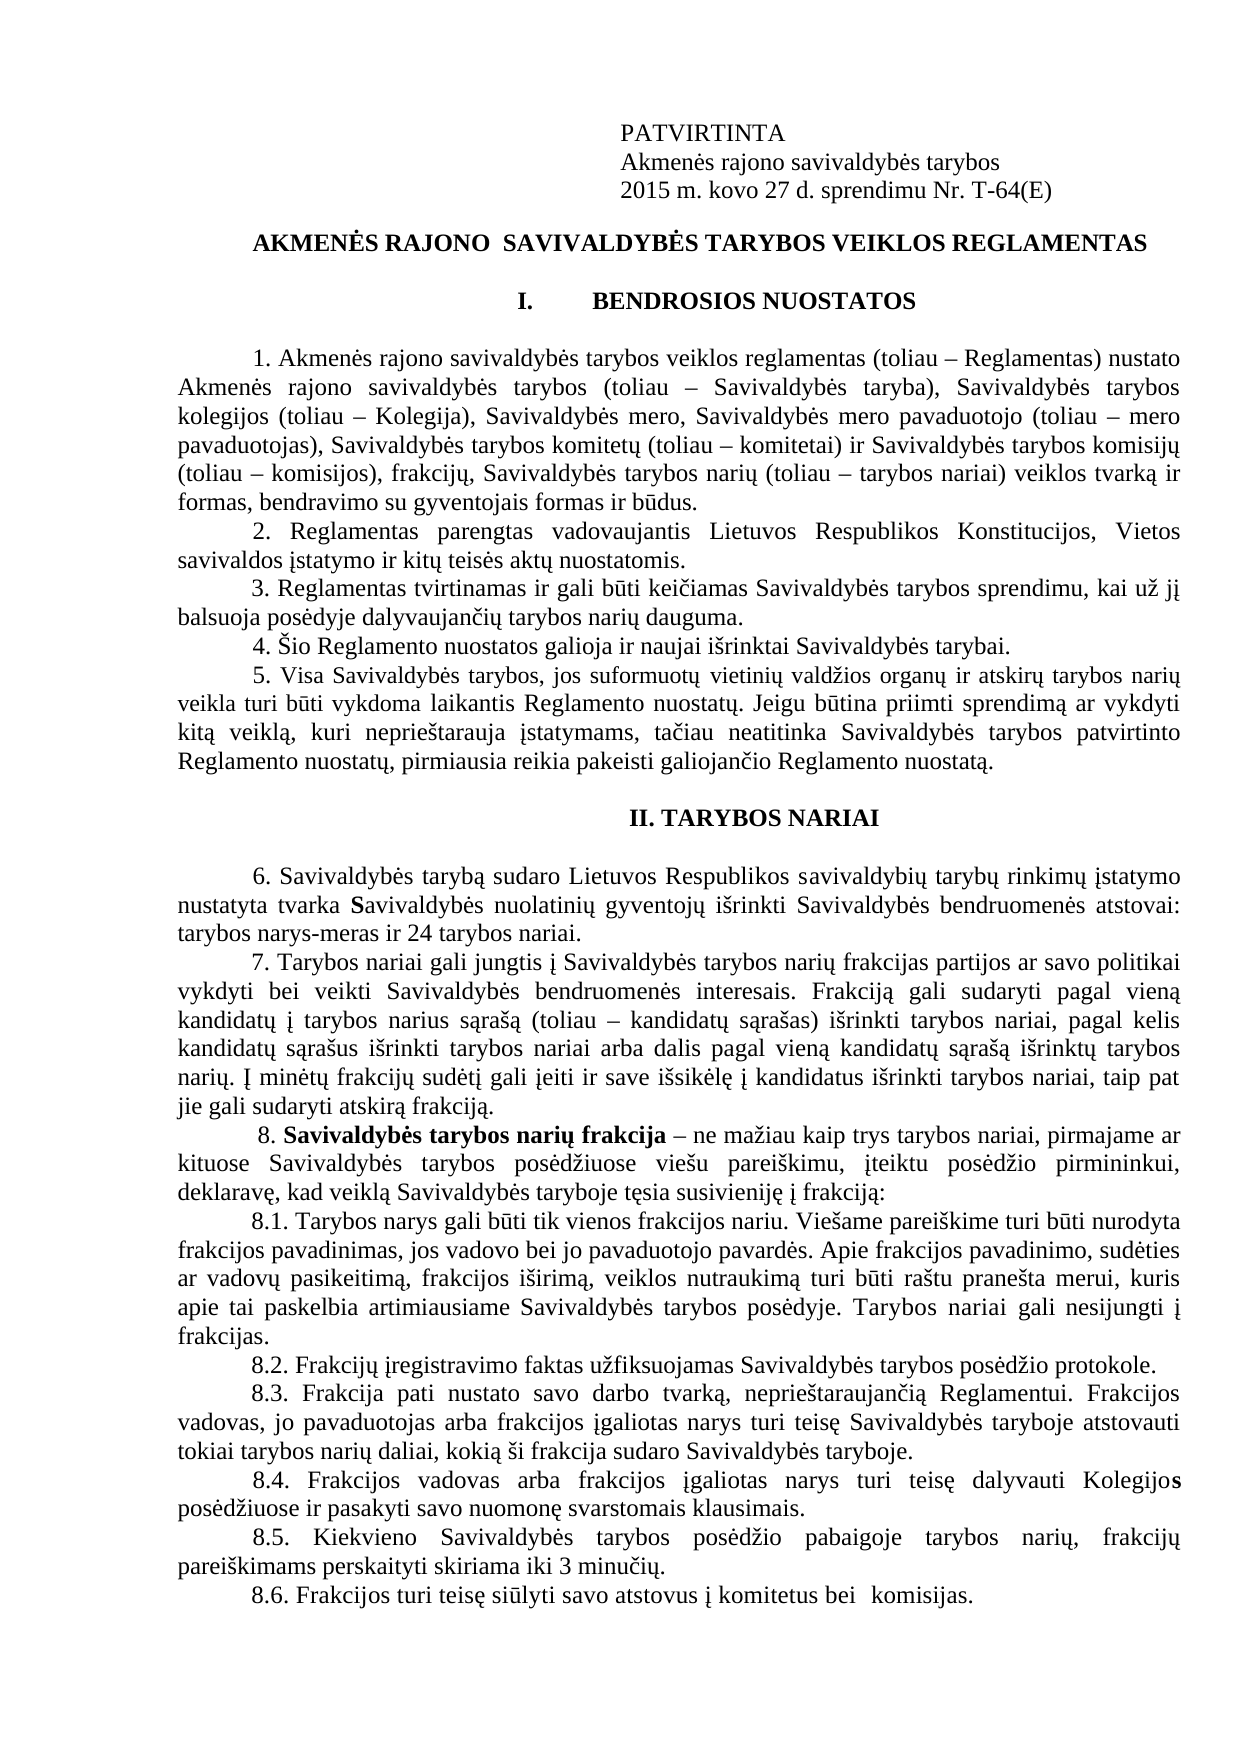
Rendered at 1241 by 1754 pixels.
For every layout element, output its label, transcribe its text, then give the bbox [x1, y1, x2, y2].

text 7. Tarybos nariai gali jungtis į Savivaldybės tarybos narių frakcijas partijos ar savo politikai vykdyti bei veikti Savivaldybės bendruomenės interesais. Frakciją gali sudaryti pagal vieną kandidatų į tarybos narius sąrašą (toliau – kandidatų sąrašas) išrinkti tarybos nariai, pagal kelis kandidatų sąrašus išrinkti tarybos nariai arba dalis pagal vieną kandidatų sąrašą išrinktų tarybos narių. Į minėtų frakcijų sudėtį gali įeiti ir save išsikėlę į kandidatus išrinkti tarybos nariai, taip pat jie gali sudaryti atskirą frakciją. [177, 947, 1181, 1120]
text 3. Reglamentas tvirtinamas ir gali būti keičiamas Savivaldybės tarybos sprendimu, kai už jį balsuoja posėdyje dalyvaujančių tarybos narių dauguma. [177, 573, 1181, 631]
text 2015 m. kovo 27 d. sprendimu Nr. T-64(E) [177, 176, 1181, 204]
text 8.2. Frakcijų įregistravimo faktas užfiksuojamas Savivaldybės tarybos posėdžio protokole. [177, 1350, 1181, 1378]
text 4. Šio Reglamento nuostatos galioja ir naujai išrinktai Savivaldybės tarybai. [177, 631, 1181, 660]
text 8. Savivaldybės tarybos narių frakcija – ne mažiau kaip trys tarybos nariai, pirmajame ar kituose Savivaldybės tarybos posėdžiuose viešu pareiškimu, įteiktu posėdžio pirmininkui, deklaravę, kad veiklą Savivaldybės taryboje tęsia susivieniję į frakciją: [177, 1120, 1181, 1206]
text II. TARYBOS NARIAI [327, 803, 1181, 832]
text 2. Reglamentas parengtas vadovaujantis Lietuvos Respublikos Konstitucijos, Vietos savivaldos įstatymo ir kitų teisės aktų nuostatomis. [177, 516, 1181, 573]
text 1. Akmenės rajono savivaldybės tarybos veiklos reglamentas (toliau – Reglamentas) nustato Akmenės rajono savivaldybės tarybos (toliau – Savivaldybės taryba), Savivaldybės tarybos kolegijos (toliau – Kolegija), Savivaldybės mero, Savivaldybės mero pavaduotojo (toliau – mero pavaduotojas), Savivaldybės tarybos komitetų (toliau – komitetai) ir Savivaldybės tarybos komisijų (toliau – komisijos), frakcijų, Savivaldybės tarybos narių (toliau – tarybos nariai) veiklos tvarką ir formas, bendravimo su gyventojais formas ir būdus. [177, 343, 1181, 516]
text I. BENDROSIOS NUOSTATOS [252, 286, 1181, 315]
text 8.5. Kiekvieno Savivaldybės tarybos posėdžio pabaigoje tarybos narių, frakcijų pareiškimams perskaityti skiriama iki 3 minučių. [177, 1522, 1181, 1580]
text 8.1. Tarybos narys gali būti tik vienos frakcijos nariu. Viešame pareiškime turi būti nurodyta frakcijos pavadinimas, jos vadovo bei jo pavaduotojo pavardės. Apie frakcijos pavadinimo, sudėties ar vadovų pasikeitimą, frakcijos iširimą, veiklos nutraukimą turi būti raštu pranešta merui, kuris apie tai paskelbia artimiausiame Savivaldybės tarybos posėdyje. Tarybos nariai gali nesijungti į frakcijas. [177, 1206, 1181, 1350]
text 6. Savivaldybės tarybą sudaro Lietuvos Respublikos savivaldybių tarybų rinkimų įstatymo nustatyta tvarka Savivaldybės nuolatinių gyventojų išrinkti Savivaldybės bendruomenės atstovai: tarybos narys-meras ir 24 tarybos nariai. [177, 861, 1181, 947]
text Akmenės rajono savivaldybės tarybos [177, 147, 1181, 176]
text AKMENĖS RAJONO SAVIVALDYBĖS TARYBOS VEIKLOS REGLAMENTAS [177, 228, 1181, 257]
text PATVIRTINTA [177, 118, 1181, 147]
text 8.6. Frakcijos turi teisę siūlyti savo atstovus į komitetus bei komisijas. [177, 1580, 1181, 1608]
text 8.4. Frakcijos vadovas arba frakcijos įgaliotas narys turi teisę dalyvauti Kolegijos posėdžiuose ir pasakyti savo nuomonę svarstomais klausimais. [177, 1465, 1181, 1522]
text 5. Visa Savivaldybės tarybos, jos suformuotų vietinių valdžios organų ir atskirų tarybos narių veikla turi būti vykdoma laikantis Reglamento nuostatų. Jeigu būtina priimti sprendimą ar vykdyti kitą veiklą, kuri neprieštarauja įstatymams, tačiau neatitinka Savivaldybės tarybos patvirtinto Reglamento nuostatų, pirmiausia reikia pakeisti galiojančio Reglamento nuostatą. [177, 660, 1181, 775]
text 8.3. Frakcija pati nustato savo darbo tvarką, neprieštaraujančią Reglamentui. Frakcijos vadovas, jo pavaduotojas arba frakcijos įgaliotas narys turi teisę Savivaldybės taryboje atstovauti tokiai tarybos narių daliai, kokią ši frakcija sudaro Savivaldybės taryboje. [177, 1378, 1181, 1465]
